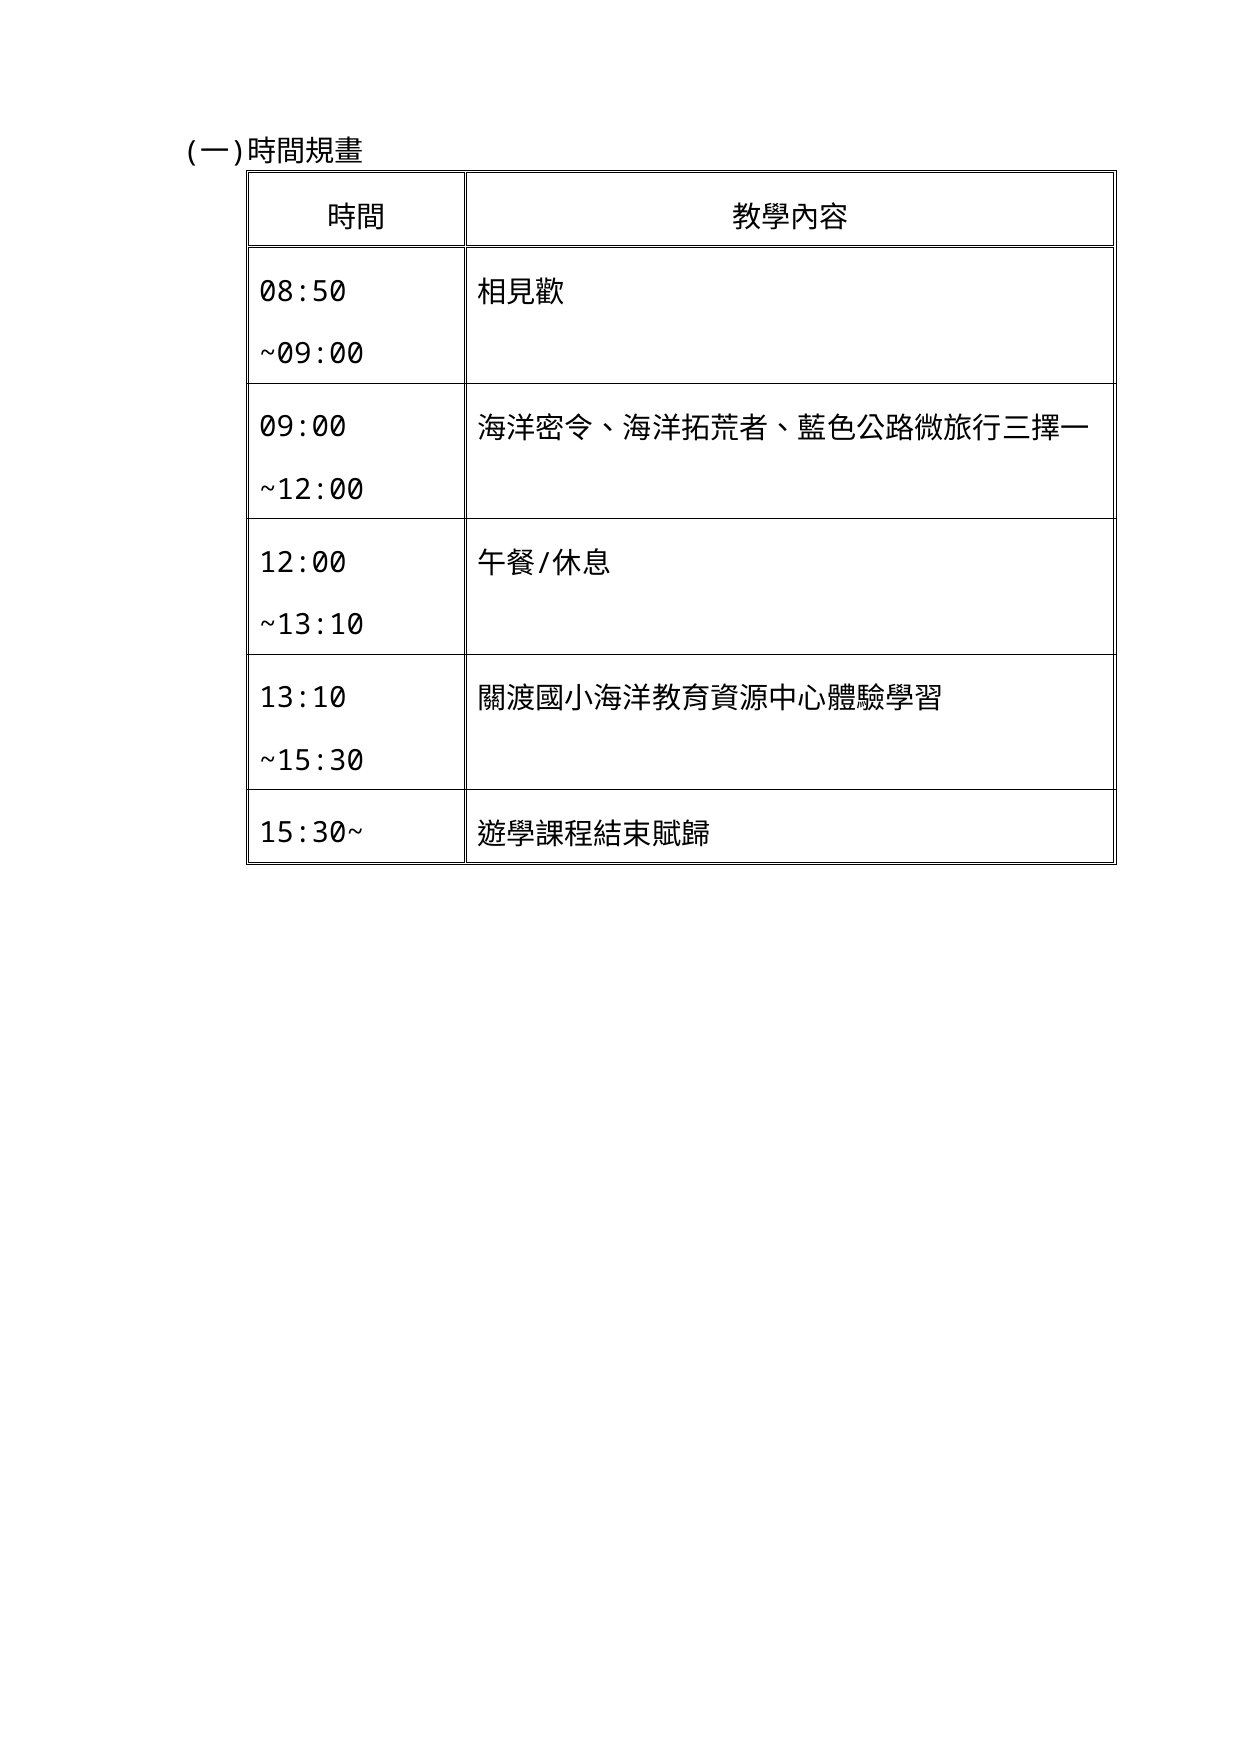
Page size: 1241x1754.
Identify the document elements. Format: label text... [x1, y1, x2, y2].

table_cell 午餐/休息 [467, 519, 1113, 653]
table_cell 15:30~ [249, 790, 464, 862]
table_header 時間 [249, 173, 464, 245]
table_cell 09:00 ~12:00 [249, 384, 464, 518]
table_cell 相見歡 [467, 248, 1113, 383]
table_cell 12:00 ~13:10 [249, 519, 464, 653]
table_header 教學內容 [467, 173, 1113, 245]
table_cell 08:50 ~09:00 [249, 248, 464, 383]
table_cell 13:10 ~15:30 [249, 655, 464, 789]
table_cell 海洋密令、海洋拓荒者、藍色公路微旅行三擇一 [467, 384, 1113, 518]
text (一)時間規畫 [148, 108, 1122, 170]
table_cell 遊學課程結束賦歸 [467, 790, 1113, 862]
table_cell 關渡國小海洋教育資源中心體驗學習 [467, 655, 1113, 789]
